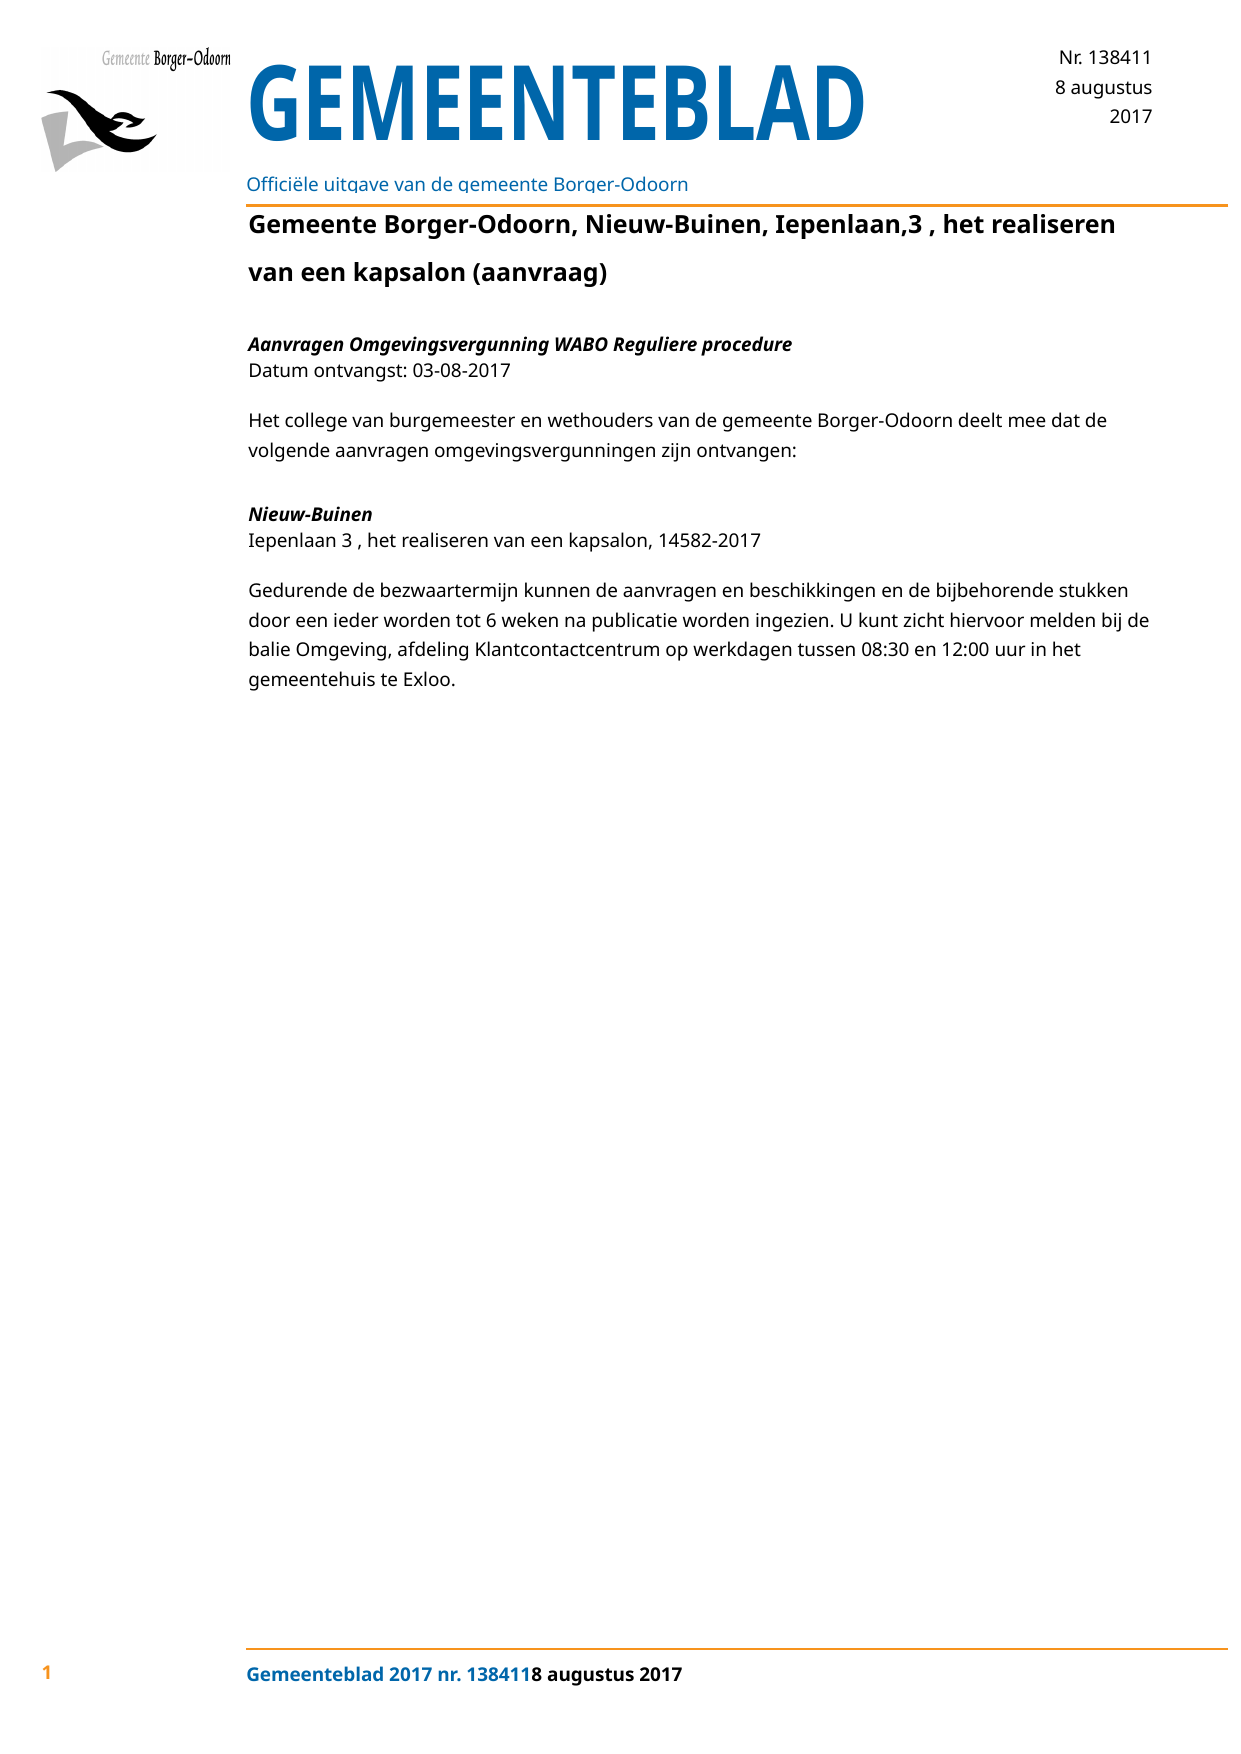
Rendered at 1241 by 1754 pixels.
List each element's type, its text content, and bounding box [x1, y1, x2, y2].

text Datum ontvangst: 03-08-2017 [248, 357, 1152, 383]
text Nieuw-Buinen [248, 501, 1152, 527]
text Het college van burgemeester en wethouders van de gemeente Borger-Odoorn deelt mee dat de volgende aanvragen omgevingsvergunningen zijn ontvangen: [248, 408, 1152, 463]
text Gedurende de bezwaartermijn kunnen de aanvragen en beschikkingen en de bijbehorende stukken door een ieder worden tot 6 weken na publicatie worden ingezien. U kunt zicht hiervoor melden bij de balie Omgeving, afdeling Klantcontactcentrum op werkdagen tussen 08:30 en 12:00 uur in het gemeentehuis te Exloo. [248, 577, 1152, 692]
text Aanvragen Omgevingsvergunning WABO Reguliere procedure [248, 331, 1152, 357]
text Gemeente Borger-Odoorn, Nieuw-Buinen, Iepenlaan,3 , het realiseren van een kapsalon (aanvraag) [248, 207, 1152, 288]
text Iepenlaan 3 , het realiseren van een kapsalon, 14582-2017 [248, 527, 1152, 553]
picture [41, 47, 231, 172]
